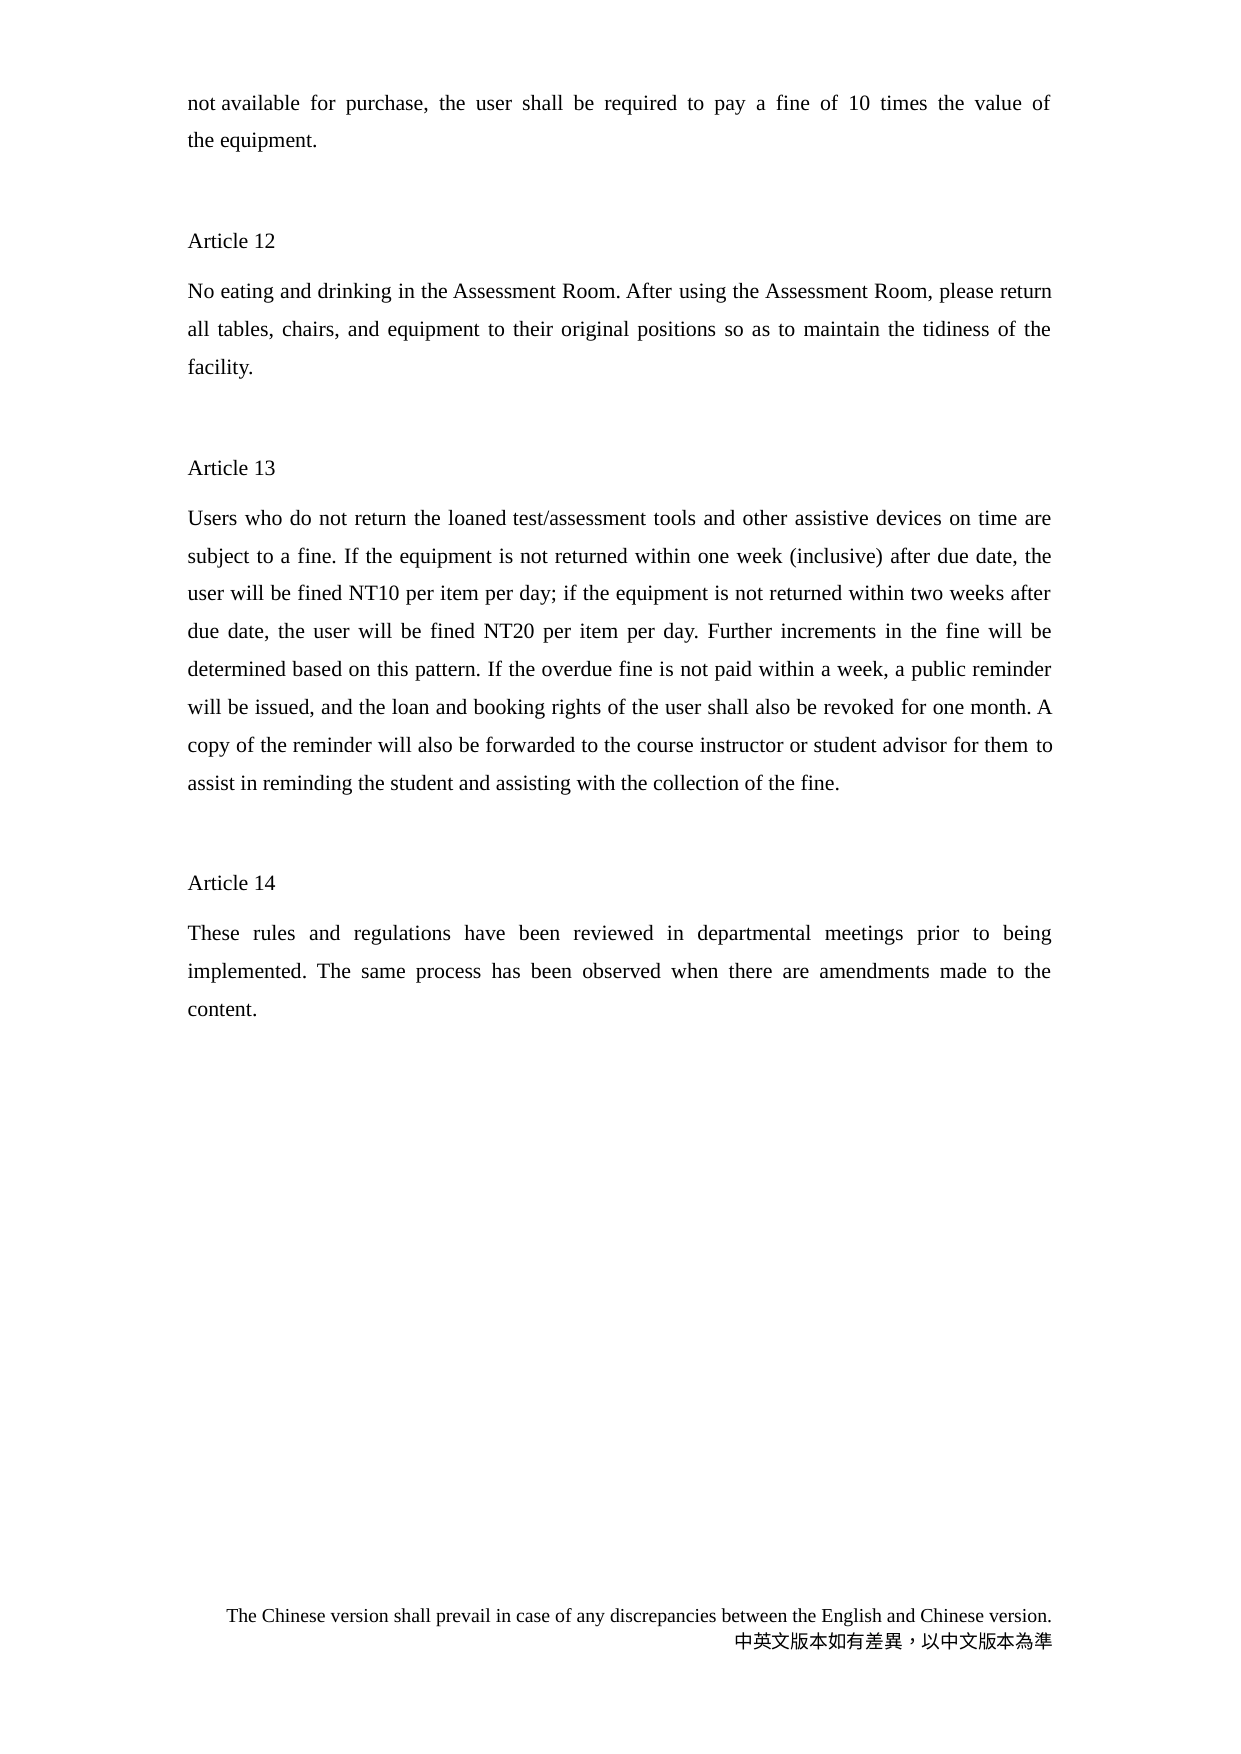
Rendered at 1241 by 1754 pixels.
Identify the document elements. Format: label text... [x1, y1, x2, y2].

text not available for purchase, the user shall be required to pay a fine of 10 times the value of the equipment. [187, 89, 1053, 152]
text These rules and regulations have been reviewed in departmental meetings prior to being implemented. The same process has been observed when there are amendments made to the content. [187, 920, 1053, 1021]
text No eating and drinking in the Assessment Room. After using the Assessment Room, please return all tables, chairs, and equipment to their original positions so as to maintain the tidiness of the facility. [187, 278, 1053, 379]
text Article 14 [187, 870, 1053, 895]
text Article 13 [187, 454, 1053, 480]
text Article 12 [187, 228, 1053, 253]
text Users who do not return the loaned test/assessment tools and other assistive devices on time are subject to a fine. If the equipment is not returned within one week (inclusive) after due date, the user will be fined NT10 per item per day; if the equipment is not returned within two weeks after due date, the user will be fined NT20 per item per day. Further increments in the fine will be determined based on this pattern. If the overdue fine is not paid within a week, a public reminder will be issued, and the loan and booking rights of the user shall also be revoked for one month. A copy of the reminder will also be forwarded to the course instructor or student advisor for them to assist in reminding the student and assisting with the collection of the fine. [187, 505, 1053, 795]
